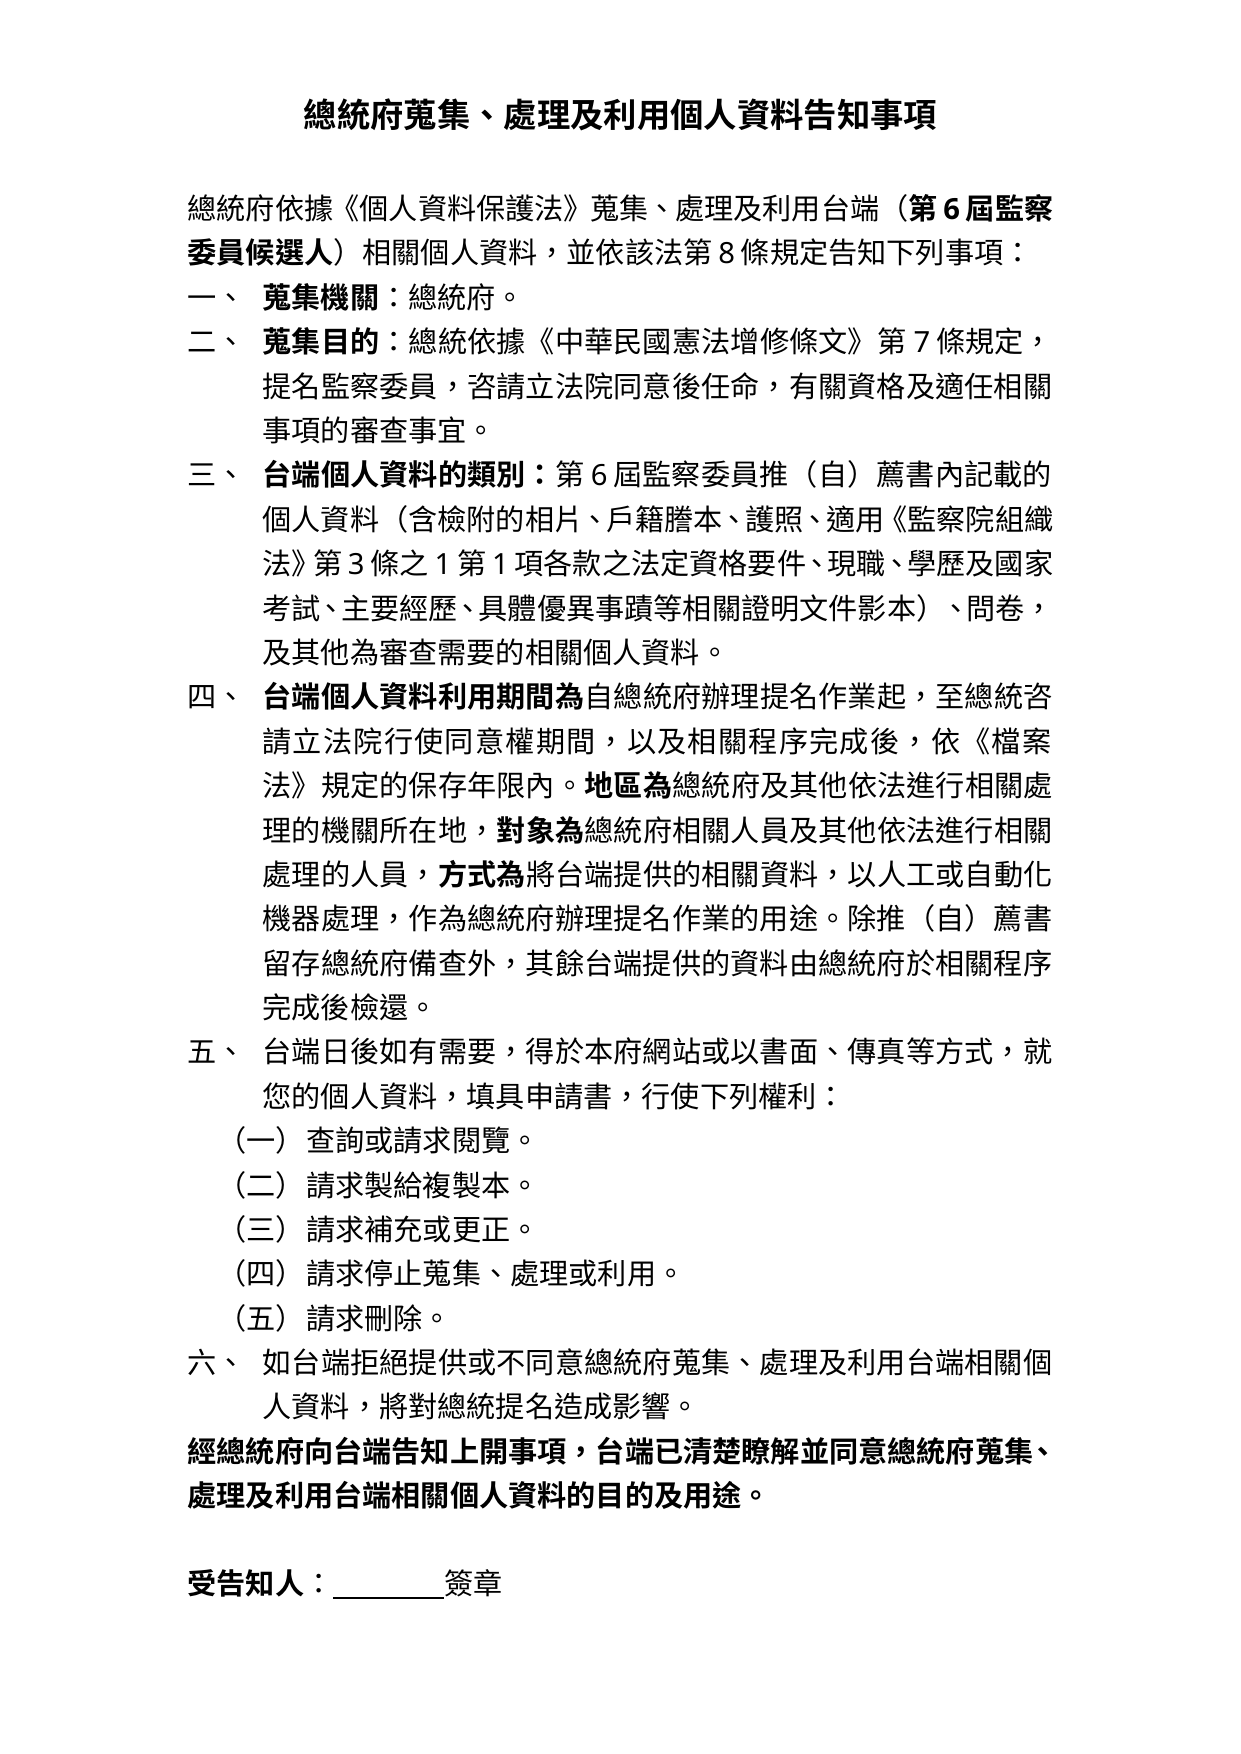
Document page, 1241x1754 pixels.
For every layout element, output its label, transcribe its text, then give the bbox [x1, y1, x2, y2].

text 總統府依據《個人資料保護法》蒐集、處理及利用台端（第6屆監察委員候選人）相關個人資料，並依該法第8條規定告知下列事項： [187, 185, 1053, 272]
list 請求停止蒐集、處理或利用。 [217, 1251, 1053, 1293]
list 請求補充或更正。 [217, 1206, 1053, 1249]
text 總統府蒐集、處理及利用個人資料告知事項 [187, 89, 1053, 137]
list 台端日後如有需要，得於本府網站或以書面、傳真等方式，就您的個人資料，填具申請書，行使下列權利： [187, 1029, 1053, 1116]
list 台端個人資料利用期間為自總統府辦理提名作業起，至總統咨請立法院行使同意權期間，以及相關程序完成後，依《檔案法》規定的保存年限內。地區為總統府及其他依法進行相關處理的機關所在地，對象為總統府相關人員及其他依法進行相關處理的人員，方式為將台端提供的相關資料，以人工或自動化機器處理，作為總統府辦理提名作業的用途。除推（自）薦書留存總統府備查外，其餘台端提供的資料由總統府於相關程序完成後檢還。 [187, 674, 1053, 1027]
text 受告知人： 簽章 [187, 1561, 1053, 1603]
list 蒐集機關：總統府。 [187, 274, 1053, 317]
list 請求刪除。 [217, 1295, 1053, 1337]
list 蒐集目的：總統依據《中華民國憲法增修條文》第7條規定，提名監察委員，咨請立法院同意後任命，有關資格及適任相關事項的審查事宜。 [187, 319, 1053, 450]
text 經總統府向台端告知上開事項，台端已清楚瞭解並同意總統府蒐集、處理及利用台端相關個人資料的目的及用途。 [187, 1428, 1053, 1515]
list 請求製給複製本。 [217, 1162, 1053, 1204]
list 台端個人資料的類別：第6屆監察委員推（自）薦書內記載的個人資料（含檢附的相片、戶籍謄本、護照、適用《監察院組織法》第3條之1第1項各款之法定資格要件、現職、學歷及國家考試、主要經歷、具體優異事蹟等相關證明文件影本）、問卷，及其他為審查需要的相關個人資料。 [187, 452, 1053, 672]
list 如台端拒絕提供或不同意總統府蒐集、處理及利用台端相關個人資料，將對總統提名造成影響。 [187, 1339, 1053, 1426]
list 查詢或請求閱覽。 [217, 1118, 1053, 1160]
